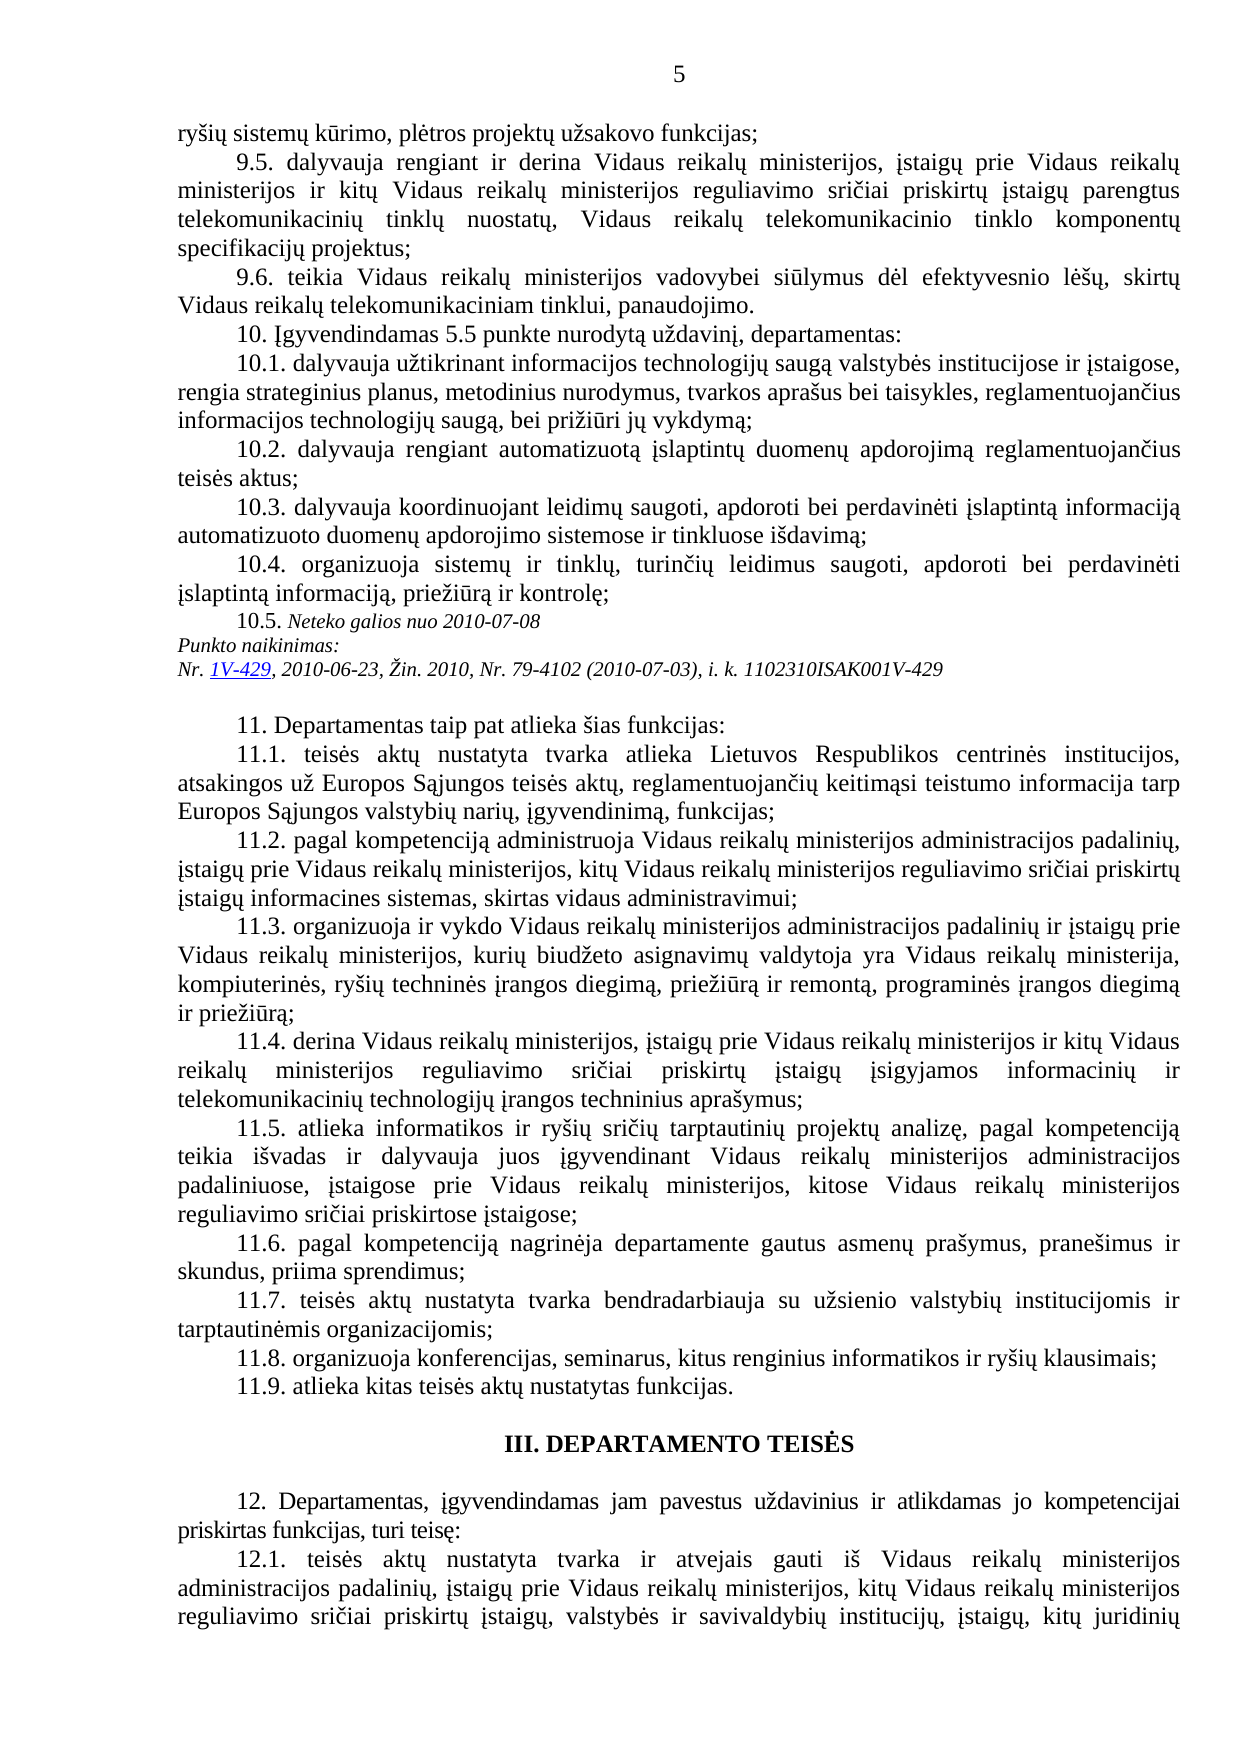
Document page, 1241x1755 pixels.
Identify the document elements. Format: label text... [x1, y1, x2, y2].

text Nr. 1V-429, 2010-06-23, Žin. 2010, Nr. 79-4102 (2010-07-03), i. k. 1102310ISAK001V-429 [177, 657, 1181, 681]
text 10.5. Neteko galios nuo 2010-07-08 [177, 607, 1181, 633]
text 10.4. organizuoja sistemų ir tinklų, turinčių leidimus saugoti, apdoroti bei perdavinėti įslaptintą informaciją, priežiūrą ir kontrolę; [177, 549, 1181, 607]
text III. DEPARTAMENTO TEISĖS [177, 1429, 1181, 1458]
text 12.1. teisės aktų nustatyta tvarka ir atvejais gauti iš Vidaus reikalų ministerijos administracijos padalinių, įstaigų prie Vidaus reikalų ministerijos, kitų Vidaus reikalų ministerijos reguliavimo sričiai priskirtų įstaigų, valstybės ir savivaldybių institucijų, įstaigų, kitų juridinių [177, 1544, 1181, 1630]
text 9.6. teikia Vidaus reikalų ministerijos vadovybei siūlymus dėl efektyvesnio lėšų, skirtų Vidaus reikalų telekomunikaciniam tinklui, panaudojimo. [177, 262, 1181, 319]
text 11.2. pagal kompetenciją administruoja Vidaus reikalų ministerijos administracijos padalinių, įstaigų prie Vidaus reikalų ministerijos, kitų Vidaus reikalų ministerijos reguliavimo sričiai priskirtų įstaigų informacines sistemas, skirtas vidaus administravimui; [177, 825, 1181, 911]
text 11.4. derina Vidaus reikalų ministerijos, įstaigų prie Vidaus reikalų ministerijos ir kitų Vidaus reikalų ministerijos reguliavimo sričiai priskirtų įstaigų įsigyjamos informacinių ir telekomunikacinių technologijų įrangos techninius aprašymus; [177, 1026, 1181, 1113]
text 10.3. dalyvauja koordinuojant leidimų saugoti, apdoroti bei perdavinėti įslaptintą informaciją automatizuoto duomenų apdorojimo sistemose ir tinkluose išdavimą; [177, 492, 1181, 549]
text 12. Departamentas, įgyvendindamas jam pavestus uždavinius ir atlikdamas jo kompetencijai priskirtas funkcijas, turi teisę: [177, 1486, 1181, 1544]
text 11.1. teisės aktų nustatyta tvarka atlieka Lietuvos Respublikos centrinės institucijos, atsakingos už Europos Sąjungos teisės aktų, reglamentuojančių keitimąsi teistumo informacija tarp Europos Sąjungos valstybių narių, įgyvendinimą, funkcijas; [177, 739, 1181, 825]
text Punkto naikinimas: [177, 633, 1181, 657]
text 11.9. atlieka kitas teisės aktų nustatytas funkcijas. [177, 1371, 1181, 1400]
text 11. Departamentas taip pat atlieka šias funkcijas: [177, 710, 1181, 739]
text ryšių sistemų kūrimo, plėtros projektų užsakovo funkcijas; [177, 118, 1181, 147]
text 9.5. dalyvauja rengiant ir derina Vidaus reikalų ministerijos, įstaigų prie Vidaus reikalų ministerijos ir kitų Vidaus reikalų ministerijos reguliavimo sričiai priskirtų įstaigų parengtus telekomunikacinių tinklų nuostatų, Vidaus reikalų telekomunikacinio tinklo komponentų specifikacijų projektus; [177, 147, 1181, 262]
text 11.8. organizuoja konferencijas, seminarus, kitus renginius informatikos ir ryšių klausimais; [177, 1343, 1181, 1371]
text 11.7. teisės aktų nustatyta tvarka bendradarbiauja su užsienio valstybių institucijomis ir tarptautinėmis organizacijomis; [177, 1285, 1181, 1343]
text 10. Įgyvendindamas 5.5 punkte nurodytą uždavinį, departamentas: [177, 319, 1181, 348]
text 10.1. dalyvauja užtikrinant informacijos technologijų saugą valstybės institucijose ir įstaigose, rengia strateginius planus, metodinius nurodymus, tvarkos aprašus bei taisykles, reglamentuojančius informacijos technologijų saugą, bei prižiūri jų vykdymą; [177, 348, 1181, 434]
text 11.3. organizuoja ir vykdo Vidaus reikalų ministerijos administracijos padalinių ir įstaigų prie Vidaus reikalų ministerijos, kurių biudžeto asignavimų valdytoja yra Vidaus reikalų ministerija, kompiuterinės, ryšių techninės įrangos diegimą, priežiūrą ir remontą, programinės įrangos diegimą ir priežiūrą; [177, 911, 1181, 1026]
text 11.5. atlieka informatikos ir ryšių sričių tarptautinių projektų analizę, pagal kompetenciją teikia išvadas ir dalyvauja juos įgyvendinant Vidaus reikalų ministerijos administracijos padaliniuose, įstaigose prie Vidaus reikalų ministerijos, kitose Vidaus reikalų ministerijos reguliavimo sričiai priskirtose įstaigose; [177, 1113, 1181, 1228]
text 11.6. pagal kompetenciją nagrinėja departamente gautus asmenų prašymus, pranešimus ir skundus, priima sprendimus; [177, 1228, 1181, 1285]
text 10.2. dalyvauja rengiant automatizuotą įslaptintų duomenų apdorojimą reglamentuojančius teisės aktus; [177, 434, 1181, 492]
